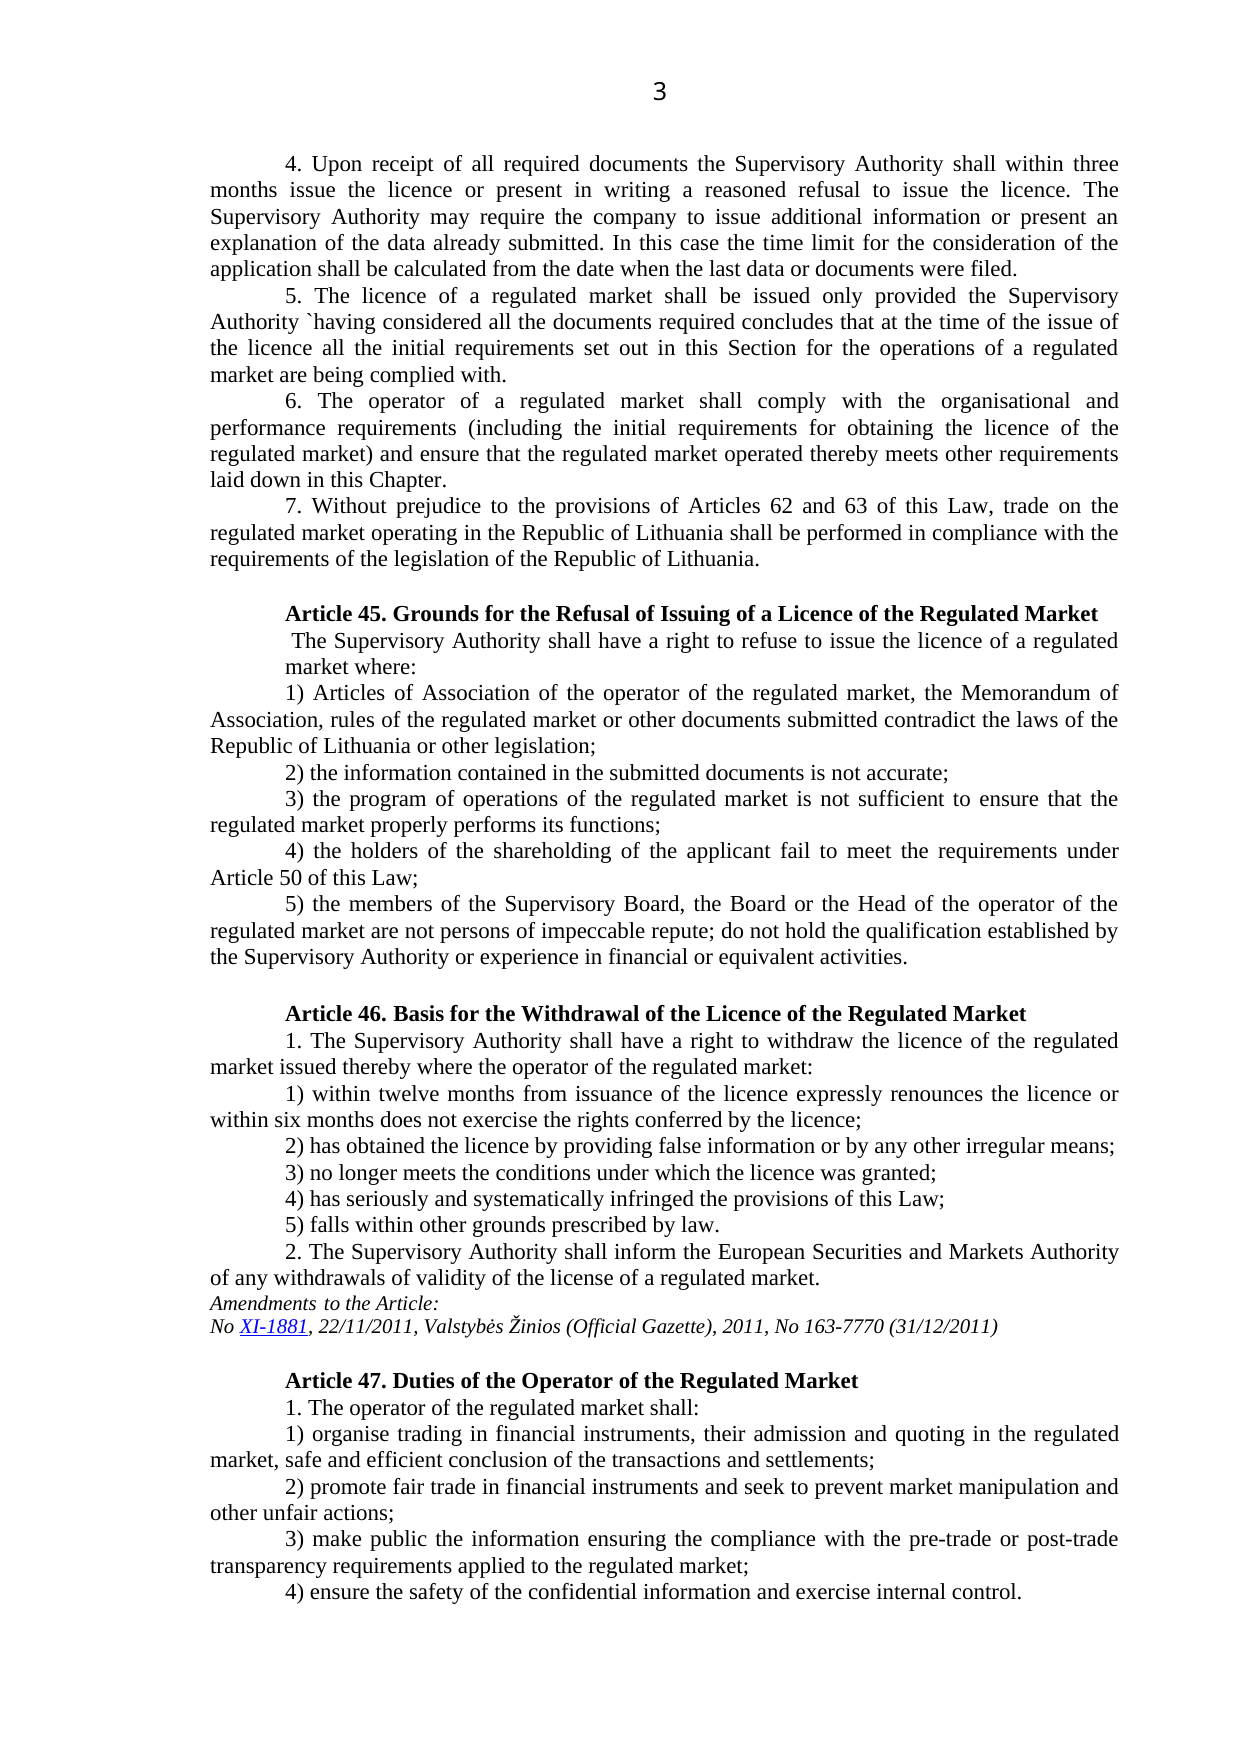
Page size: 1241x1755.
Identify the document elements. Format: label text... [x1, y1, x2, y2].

text 5. The licence of a regulated market shall be issued only provided the Supervisory Authority `having considered all the documents required concludes that at the time of the issue of the licence all the initial requirements set out in this Section for the operations of a regulated market are being complied with. [210, 282, 1120, 387]
text 3) no longer meets the conditions under which the licence was granted; [210, 1159, 1120, 1185]
text 2) has obtained the licence by providing false information or by any other irregular means; [210, 1132, 1120, 1159]
text 2. The Supervisory Authority shall inform the European Securities and Markets Authority of any withdrawals of validity of the license of a regulated market. [210, 1238, 1120, 1290]
text 5) falls within other grounds prescribed by law. [210, 1211, 1120, 1238]
text 4) ensure the safety of the confidential information and exercise internal control. [210, 1578, 1120, 1604]
text 6. The operator of a regulated market shall comply with the organisational and performance requirements (including the initial requirements for obtaining the licence of the regulated market) and ensure that the regulated market operated thereby meets other requirements laid down in this Chapter. [210, 387, 1120, 493]
text Article 45. Grounds for the Refusal of Issuing of a Licence of the Regulated Market [285, 600, 1120, 627]
text 1) Articles of Association of the operator of the regulated market, the Memorandum of Association, rules of the regulated market or other documents submitted contradict the laws of the Republic of Lithuania or other legislation; [210, 679, 1120, 758]
text 1) within twelve months from issuance of the licence expressly renounces the licence or within six months does not exercise the rights conferred by the licence; [210, 1079, 1120, 1132]
text 7. Without prejudice to the provisions of Articles 62 and 63 of this Law, trade on the regulated market operating in the Republic of Lithuania shall be performed in compliance with the requirements of the legislation of the Republic of Lithuania. [210, 493, 1120, 572]
text 4. Upon receipt of all required documents the Supervisory Authority shall within three months issue the licence or present in writing a reasoned refusal to issue the licence. The Supervisory Authority may require the company to issue additional information or present an explanation of the data already submitted. In this case the time limit for the consideration of the application shall be calculated from the date when the last data or documents were filed. [210, 150, 1120, 282]
text 4) has seriously and systematically infringed the provisions of this Law; [210, 1185, 1120, 1211]
text 2) the information contained in the submitted documents is not accurate; [210, 758, 1120, 785]
text The Supervisory Authority shall have a right to refuse to issue the licence of a regulated market where: [285, 627, 1120, 679]
text 1) organise trading in financial instruments, their admission and quoting in the regulated market, safe and efficient conclusion of the transactions and settlements; [210, 1420, 1120, 1473]
text 3) the program of operations of the regulated market is not sufficient to ensure that the regulated market properly performs its functions; [210, 785, 1120, 838]
text Amendments to the Article: [210, 1290, 1120, 1314]
text 1. The Supervisory Authority shall have a right to withdraw the licence of the regulated market issued thereby where the operator of the regulated market: [210, 1027, 1120, 1079]
text 3) make public the information ensuring the compliance with the pre-trade or post-trade transparency requirements applied to the regulated market; [210, 1525, 1120, 1578]
text 5) the members of the Supervisory Board, the Board or the Head of the operator of the regulated market are not persons of impeccable repute; do not hold the qualification established by the Supervisory Authority or experience in financial or equivalent activities. [210, 890, 1120, 969]
text 1. The operator of the regulated market shall: [210, 1394, 1120, 1420]
text Article 46. Basis for the Withdrawal of the Licence of the Regulated Market [285, 998, 1120, 1027]
text Article 47. Duties of the Operator of the Regulated Market [210, 1367, 1120, 1394]
text 2) promote fair trade in financial instruments and seek to prevent market manipulation and other unfair actions; [210, 1473, 1120, 1525]
text 4) the holders of the shareholding of the applicant fail to meet the requirements under Article 50 of this Law; [210, 838, 1120, 890]
text No XI-1881, 22/11/2011, Valstybės Žinios (Official Gazette), 2011, No 163-7770 (31/12/2011) [210, 1314, 1120, 1338]
